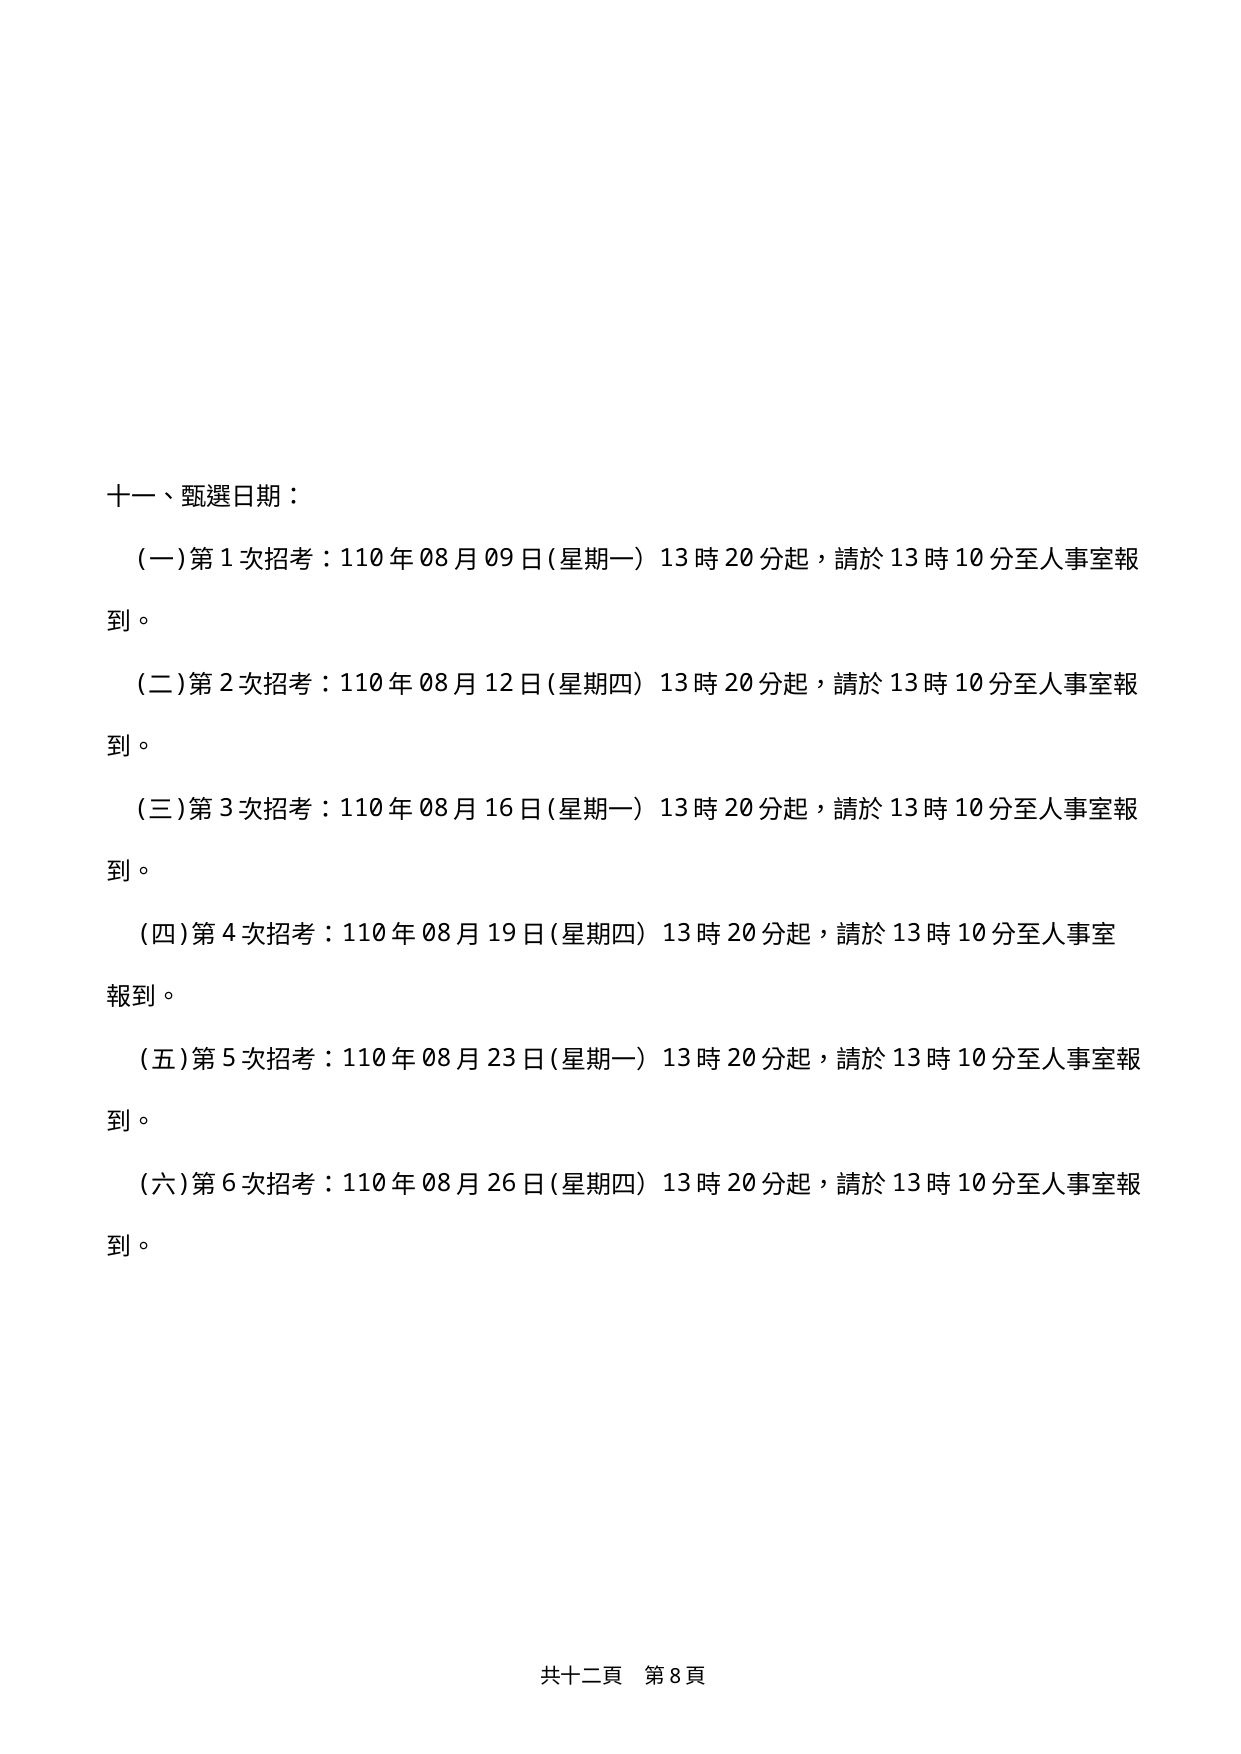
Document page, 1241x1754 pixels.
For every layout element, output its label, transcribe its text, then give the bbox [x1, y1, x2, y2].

text (五)第5次招考：110年08月23日(星期一）13時20分起，請於13時10分至人事室報到。 [106, 1016, 1154, 1141]
text (三)第3次招考：110年08月16日(星期一）13時20分起，請於13時10分至人事室報到。 [106, 766, 1140, 891]
text (二)第2次招考：110年08月12日(星期四）13時20分起，請於13時10分至人事室報到。 [106, 641, 1140, 766]
text (四)第4次招考：110年08月19日(星期四）13時20分起，請於13時10分至人事室報到。 [106, 891, 1140, 1016]
text 十一、甄選日期： [106, 453, 1140, 516]
text (六)第6次招考：110年08月26日(星期四）13時20分起，請於13時10分至人事室報到。 [106, 1141, 1154, 1266]
text (一)第1次招考：110年08月09日(星期一）13時20分起，請於13時10分至人事室報到。 [106, 516, 1140, 641]
